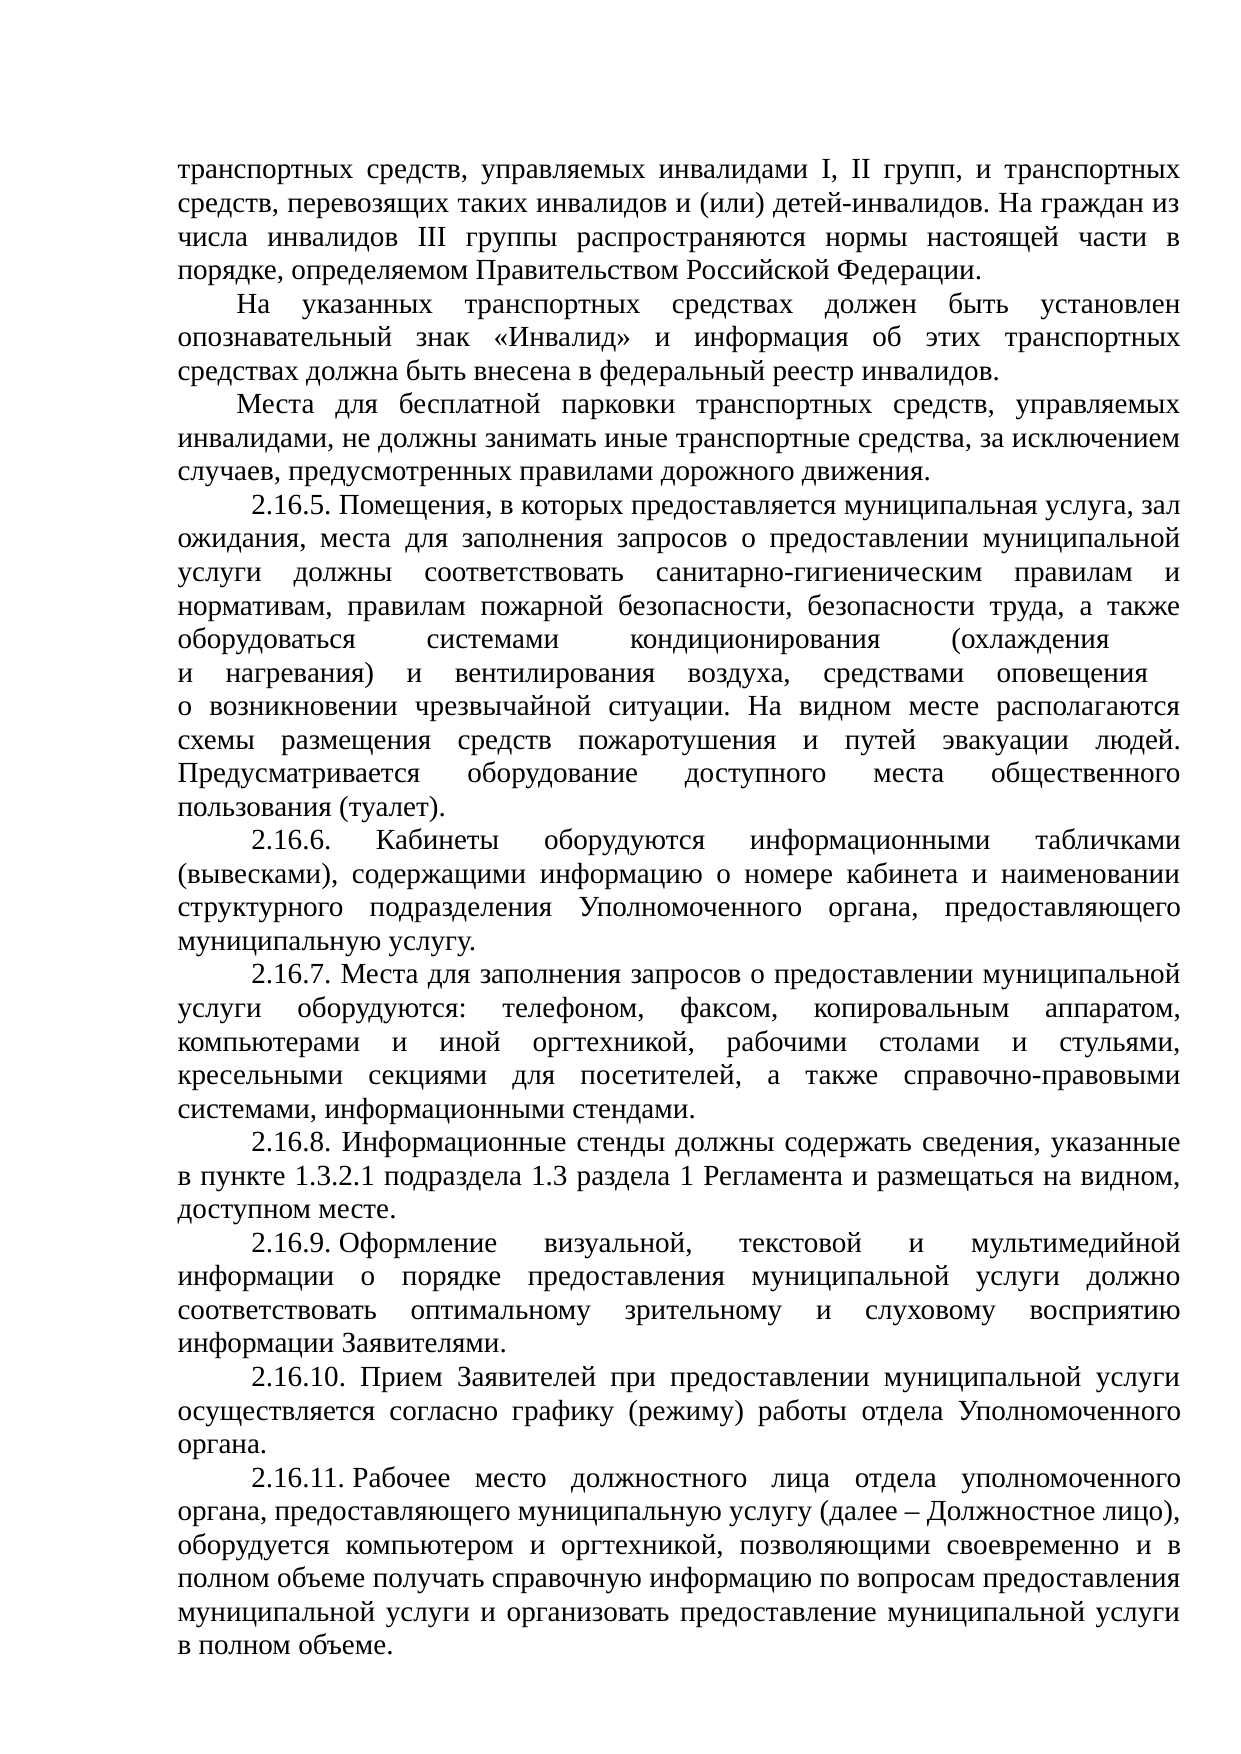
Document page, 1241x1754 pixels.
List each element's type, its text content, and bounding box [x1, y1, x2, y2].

text Места для бесплатной парковки транспортных средств, управляемых инвалидами, не должны занимать иные транспортные средства, за исключением случаев, предусмотренных правилами дорожного движения. [177, 386, 1181, 487]
text 2.16.11. Рабочее место должностного лица отдела уполномоченного органа, предоставляющего муниципальную услугу (далее – Должностное лицо), оборудуется компьютером и оргтехникой, позволяющими своевременно и в полном объеме получать справочную информацию по вопросам предоставления муниципальной услуги и организовать предоставление муниципальной услуги в полном объеме. [177, 1460, 1181, 1661]
text транспортных средств, управляемых инвалидами I, II групп, и транспортных средств, перевозящих таких инвалидов и (или) детей-инвалидов. На граждан из числа инвалидов III группы распространяются нормы настоящей части в порядке, определяемом Правительством Российской Федерации. [177, 152, 1181, 286]
text 2.16.5. Помещения, в которых предоставляется муниципальная услуга, зал ожидания, места для заполнения запросов о предоставлении муниципальной услуги должны соответствовать санитарно-гигиеническим правилам и нормативам, правилам пожарной безопасности, безопасности труда, а также оборудоваться системами кондиционирования (охлаждения и нагревания) и вентилирования воздуха, средствами оповещения о возникновении чрезвычайной ситуации. На видном месте располагаются схемы размещения средств пожаротушения и путей эвакуации людей. Предусматривается оборудование доступного места общественного пользования (туалет). [177, 487, 1181, 822]
text 2.16.7. Места для заполнения запросов о предоставлении муниципальной услуги оборудуются: телефоном, факсом, копировальным аппаратом, компьютерами и иной оргтехникой, рабочими столами и стульями, кресельными секциями для посетителей, а также справочно-правовыми системами, информационными стендами. [177, 957, 1181, 1124]
text 2.16.8. Информационные стенды должны содержать сведения, указанные в пункте 1.3.2.1 подраздела 1.3 раздела 1 Регламента и размещаться на видном, доступном месте. [177, 1124, 1181, 1225]
text На указанных транспортных средствах должен быть установлен опознавательный знак «Инвалид» и информация об этих транспортных средствах должна быть внесена в федеральный реестр инвалидов. [177, 286, 1181, 386]
text 2.16.6. Кабинеты оборудуются информационными табличками (вывесками), содержащими информацию о номере кабинета и наименовании структурного подразделения Уполномоченного органа, предоставляющего муниципальную услугу. [177, 822, 1181, 957]
text 2.16.10. Прием Заявителей при предоставлении муниципальной услуги осуществляется согласно графику (режиму) работы отдела Уполномоченного органа. [177, 1359, 1181, 1460]
text 2.16.9. Оформление визуальной, текстовой и мультимедийной информации о порядке предоставления муниципальной услуги должно соответствовать оптимальному зрительному и слуховому восприятию информации Заявителями. [177, 1225, 1181, 1359]
